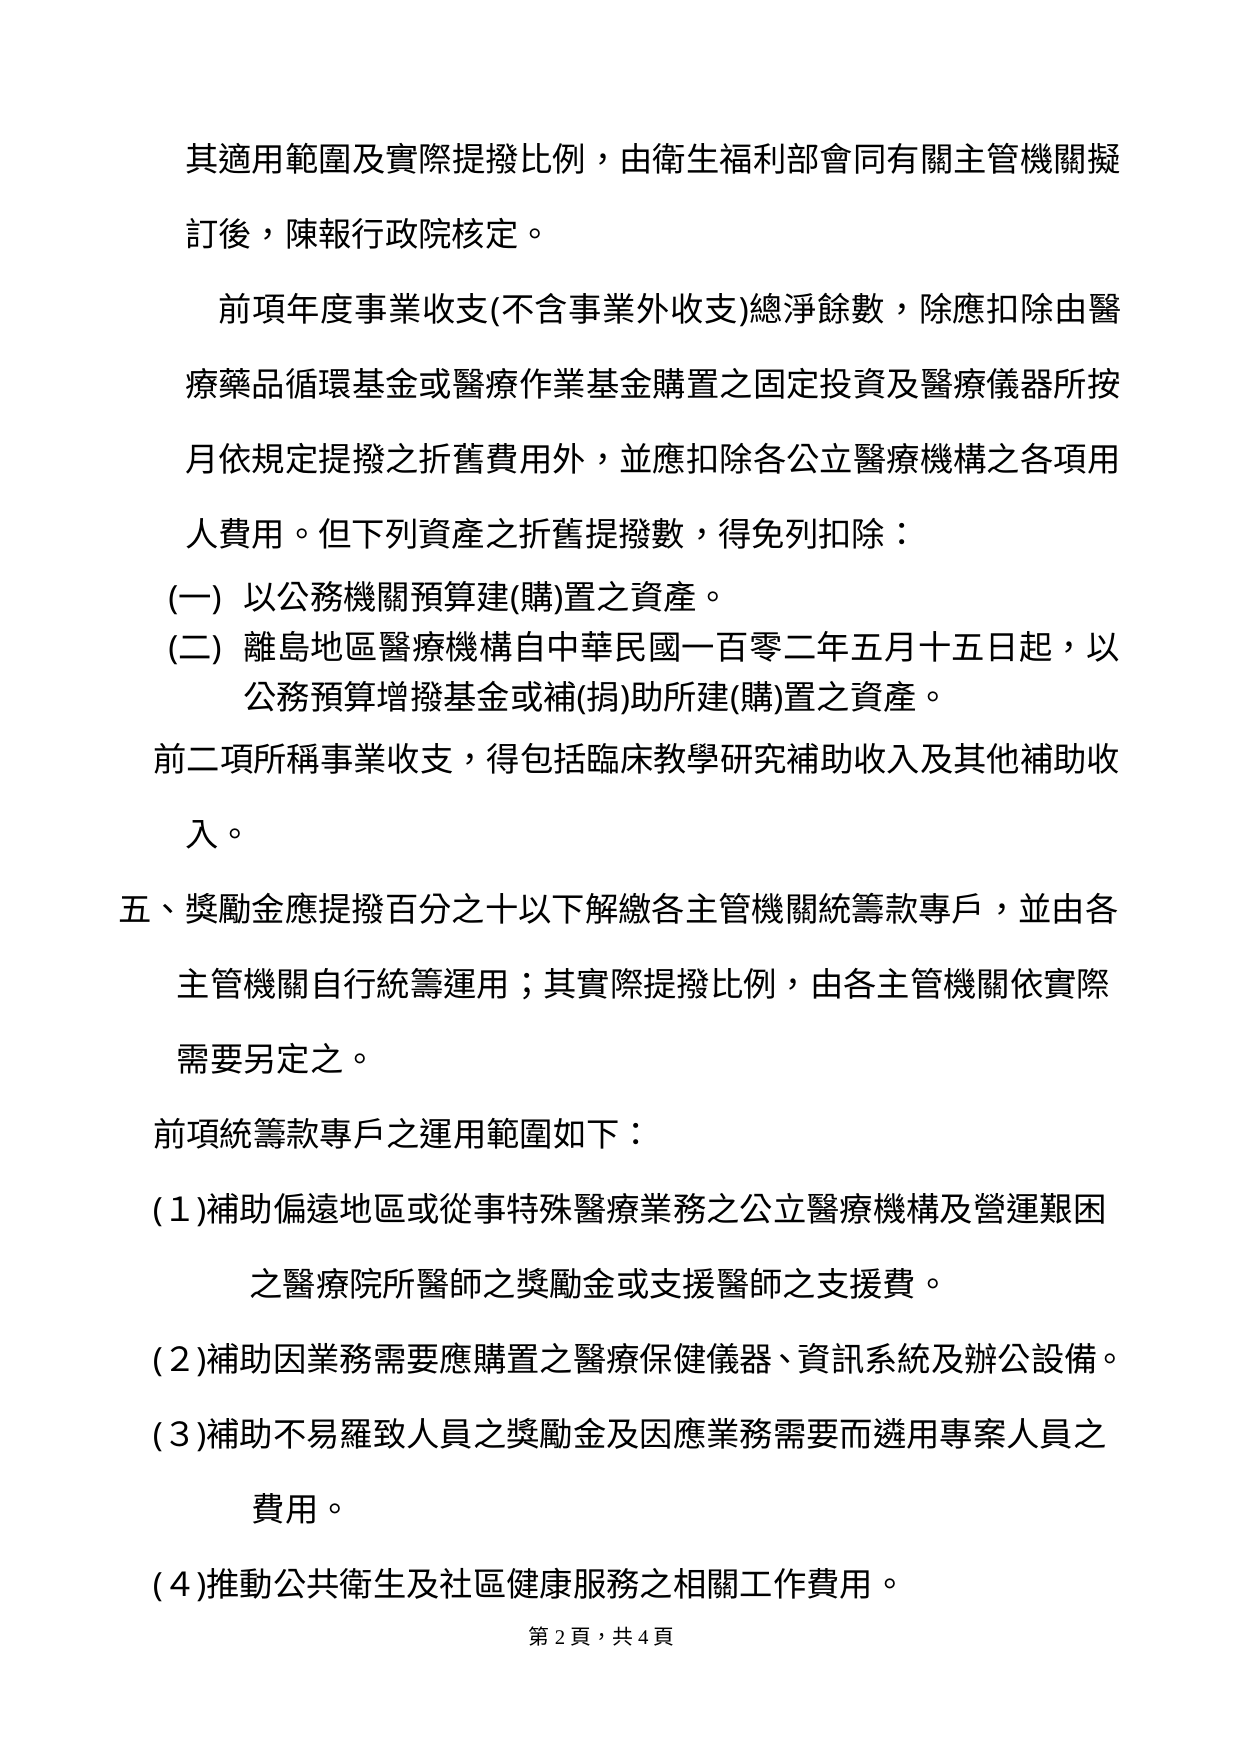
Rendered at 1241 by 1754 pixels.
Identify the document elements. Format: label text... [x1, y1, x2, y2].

text 五、獎勵金應提撥百分之十以下解繳各主管機關統籌款專戶，並由各主管機關自行統籌運用；其實際提撥比例，由各主管機關依實際需要另定之。 [118, 869, 1122, 1094]
text 前項年度事業收支(不含事業外收支)總淨餘數，除應扣除由醫療藥品循環基金或醫療作業基金購置之固定投資及醫療儀器所按月依規定提撥之折舊費用外，並應扣除各公立醫療機構之各項用人費用。但下列資產之折舊提撥數，得免列扣除： [118, 269, 1122, 569]
list 離島地區醫療機構自中華民國一百零二年五月十五日起，以公務預算增撥基金或補(捐)助所建(購)置之資產。 [168, 619, 1122, 719]
text 前二項所稱事業收支，得包括臨床教學研究補助收入及其他補助收入。 [118, 719, 1122, 869]
text (１)補助偏遠地區或從事特殊醫療業務之公立醫療機構及營運艱困之醫療院所醫師之獎勵金或支援醫師之支援費。 [118, 1169, 1122, 1319]
text (３)補助不易羅致人員之獎勵金及因應業務需要而遴用專案人員之費用。 [118, 1394, 1122, 1544]
list 以公務機關預算建(購)置之資產。 [168, 569, 1122, 619]
text 四、本要點所需獎勵金，由各公立醫療機構在其醫療藥品循環基金或醫療作業基金內有關科目項下支應，其提撥總額不得超過年度事業收支(不含事業外收支)總淨餘數百分之八十。但偏遠地區或從事特殊醫療業務之公立醫療機構經主管機關核准者，得酌予放寬至不超過年度事業收支(不含事業外收支)總淨餘數百分之九十五，其適用範圍及實際提撥比例，由衛生福利部會同有關主管機關擬訂後，陳報行政院核定。 [118, 119, 1122, 269]
text (４)推動公共衛生及社區健康服務之相關工作費用。 [118, 1544, 1122, 1619]
text 前項統籌款專戶之運用範圍如下： [118, 1094, 1122, 1169]
text (２)補助因業務需要應購置之醫療保健儀器、資訊系統及辦公設備。 [118, 1319, 1122, 1394]
